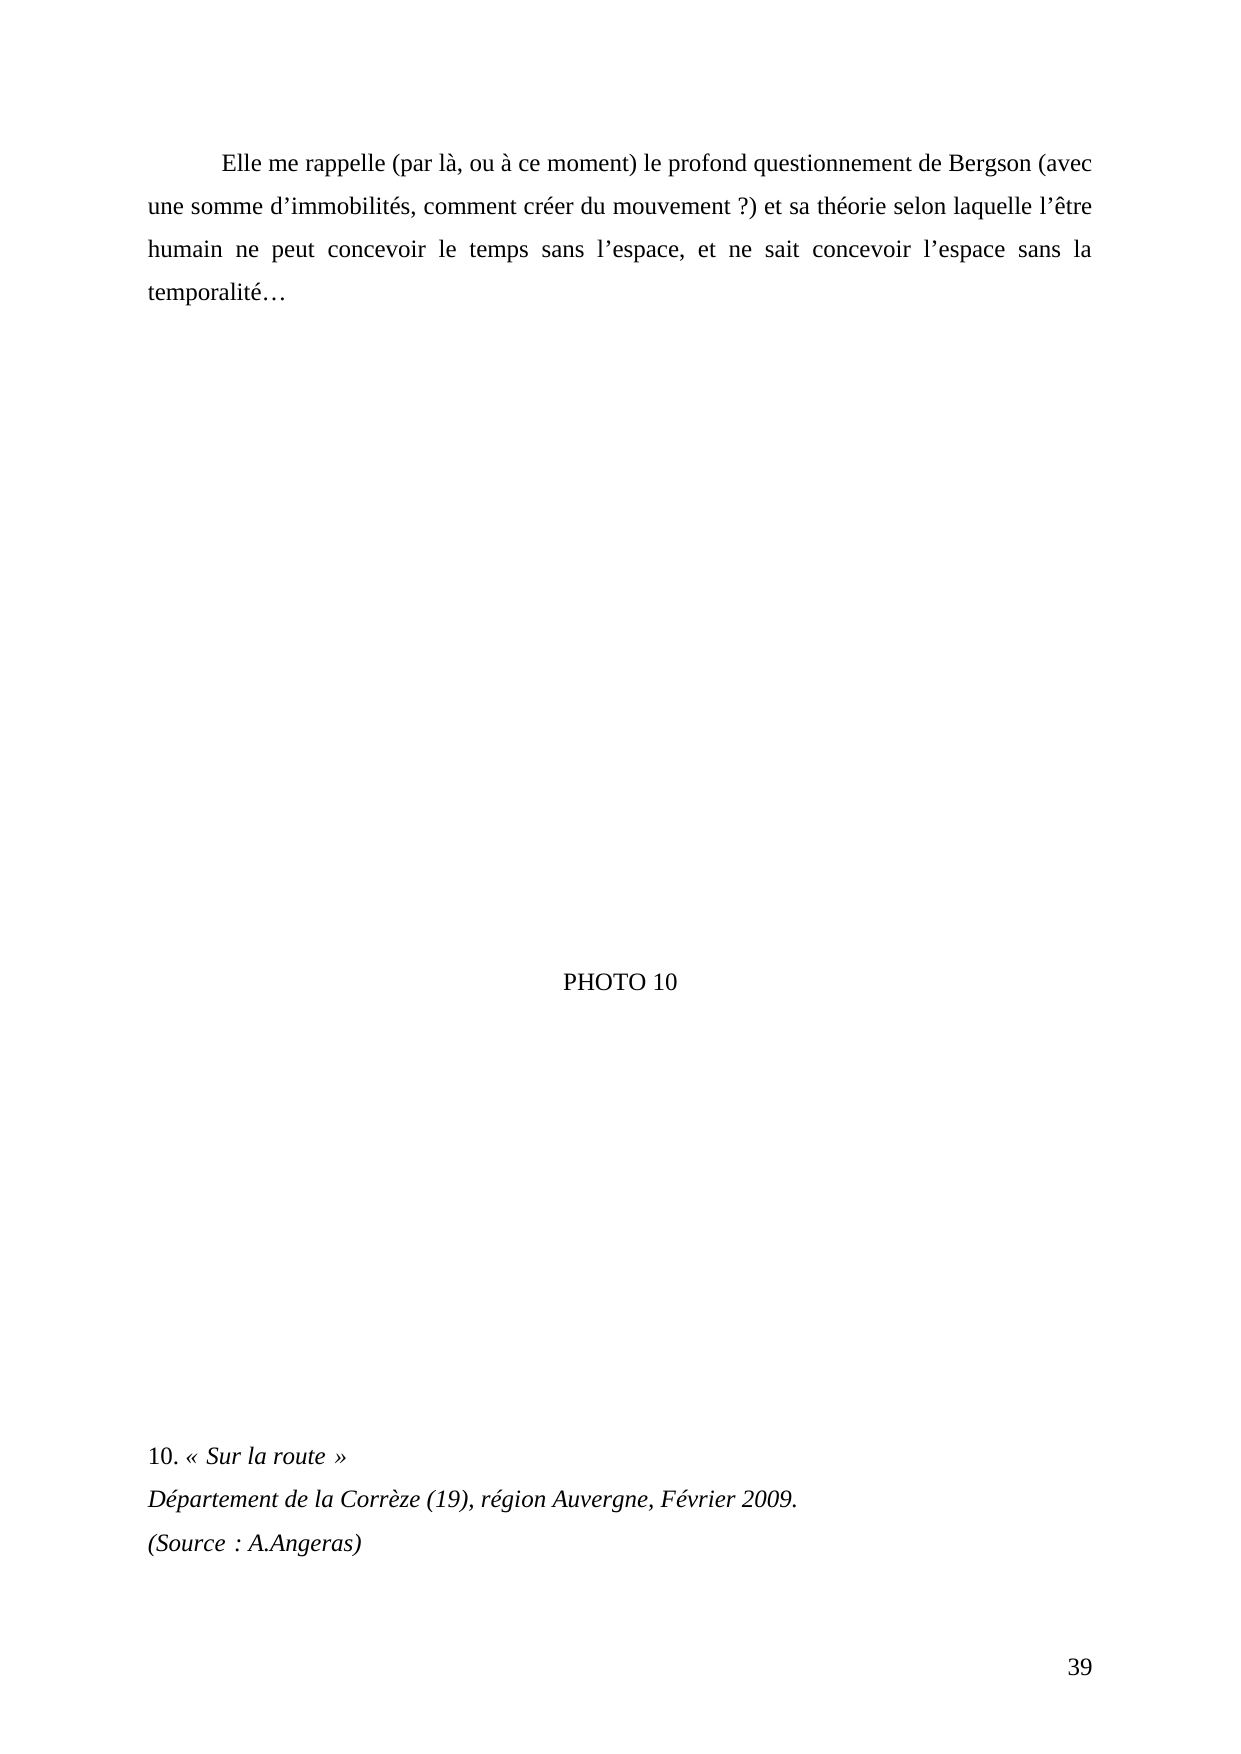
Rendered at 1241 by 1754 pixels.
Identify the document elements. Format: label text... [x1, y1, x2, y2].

text (Source : A.Angeras) [148, 1528, 1093, 1556]
text Elle me rappelle (par là, ou à ce moment) le profond questionnement de Bergson (avec une somme d’immobilités, comment créer du mouvement ?) et sa théorie selon laquelle l’être humain ne peut concevoir le temps sans l’espace, et ne sait concevoir l’espace sans la temporalité… [148, 148, 1093, 306]
text 10. « Sur la route » [148, 1441, 1093, 1470]
text Département de la Corrèze (19), région Auvergne, Février 2009. [148, 1484, 1093, 1513]
text PHOTO 10 [148, 967, 1093, 996]
